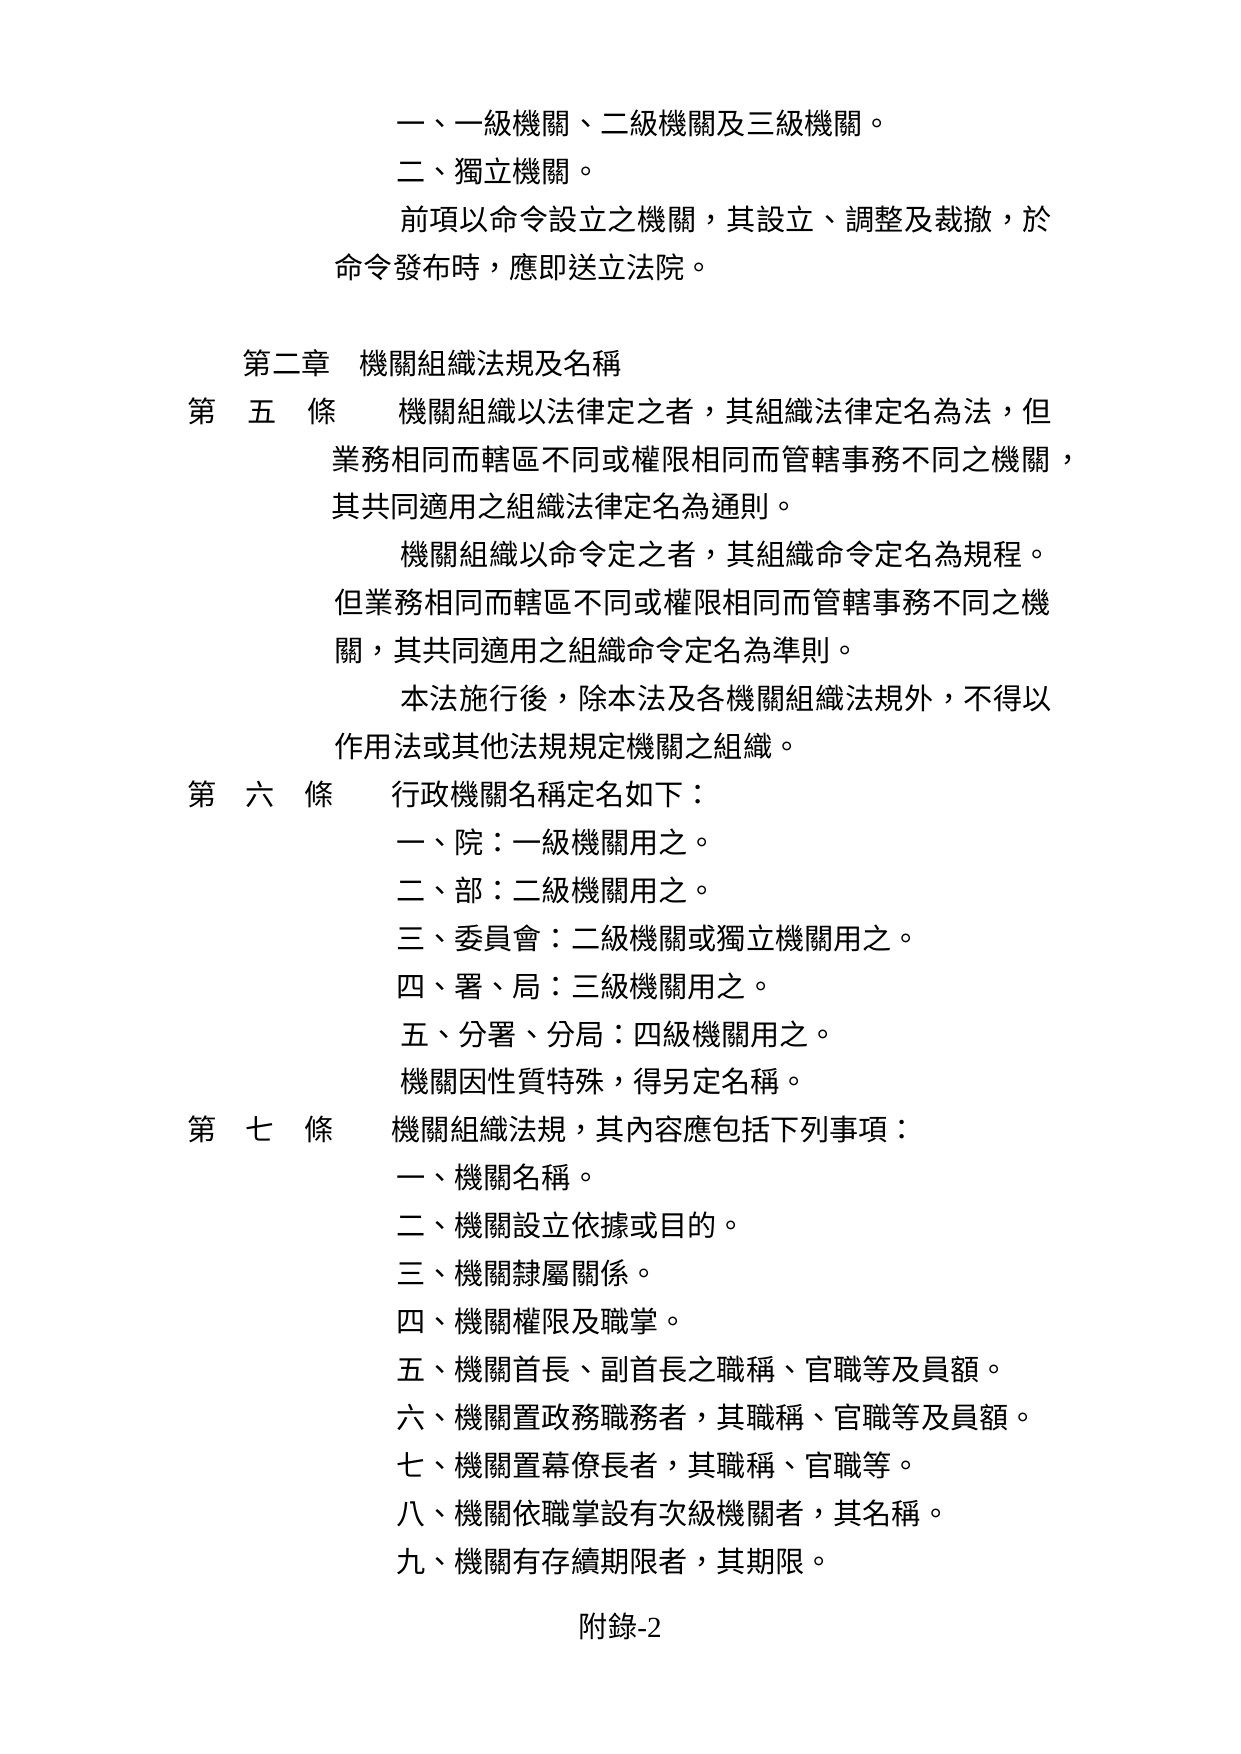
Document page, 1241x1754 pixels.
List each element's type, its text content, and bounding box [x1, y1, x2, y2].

text 三、機關隸屬關係。 [396, 1246, 1053, 1294]
text 二、部：二級機關用之。 [396, 863, 1053, 911]
text 五、分署、分局：四級機關用之。 [334, 1007, 1053, 1054]
text 前項以命令設立之機關，其設立、調整及裁撤，於命令發布時，應即送立法院。 [334, 192, 1053, 288]
text 第 七 條 機關組織法規，其內容應包括下列事項： [187, 1102, 1053, 1150]
text 機關組織以命令定之者，其組織命令定名為規程。但業務相同而轄區不同或權限相同而管轄事務不同之機關，其共同適用之組織命令定名為準則。 [334, 527, 1053, 671]
text 三、委員會：二級機關或獨立機關用之。 [396, 911, 1053, 959]
text 七、機關置幕僚長者，其職稱、官職等。 [396, 1438, 1053, 1486]
text 第二章 機關組織法規及名稱 [243, 336, 1053, 384]
text 四、機關權限及職掌。 [396, 1294, 1053, 1342]
text 二、獨立機關。 [396, 144, 1053, 192]
text 一、院：一級機關用之。 [396, 815, 1053, 863]
text 第 六 條 行政機關名稱定名如下： [187, 767, 1053, 815]
text 五、機關首長、副首長之職稱、官職等及員額。 [396, 1342, 1053, 1390]
text 一、一級機關、二級機關及三級機關。 [396, 96, 1053, 144]
text 六、機關置政務職務者，其職稱、官職等及員額。 [396, 1390, 1053, 1438]
text 一、機關名稱。 [396, 1150, 1053, 1198]
text 機關因性質特殊，得另定名稱。 [334, 1054, 1053, 1102]
text 九、機關有存續期限者，其期限。 [396, 1534, 1053, 1582]
text 第 五 條 機關組織以法律定之者，其組織法律定名為法，但業務相同而轄區不同或權限相同而管轄事務不同之機關，其共同適用之組織法律定名為通則。 [187, 384, 1053, 527]
text 八、機關依職掌設有次級機關者，其名稱。 [396, 1486, 1053, 1534]
text 四、署、局：三級機關用之。 [396, 959, 1053, 1007]
text 本法施行後，除本法及各機關組織法規外，不得以作用法或其他法規規定機關之組織。 [334, 671, 1053, 767]
text 二、機關設立依據或目的。 [396, 1198, 1053, 1246]
